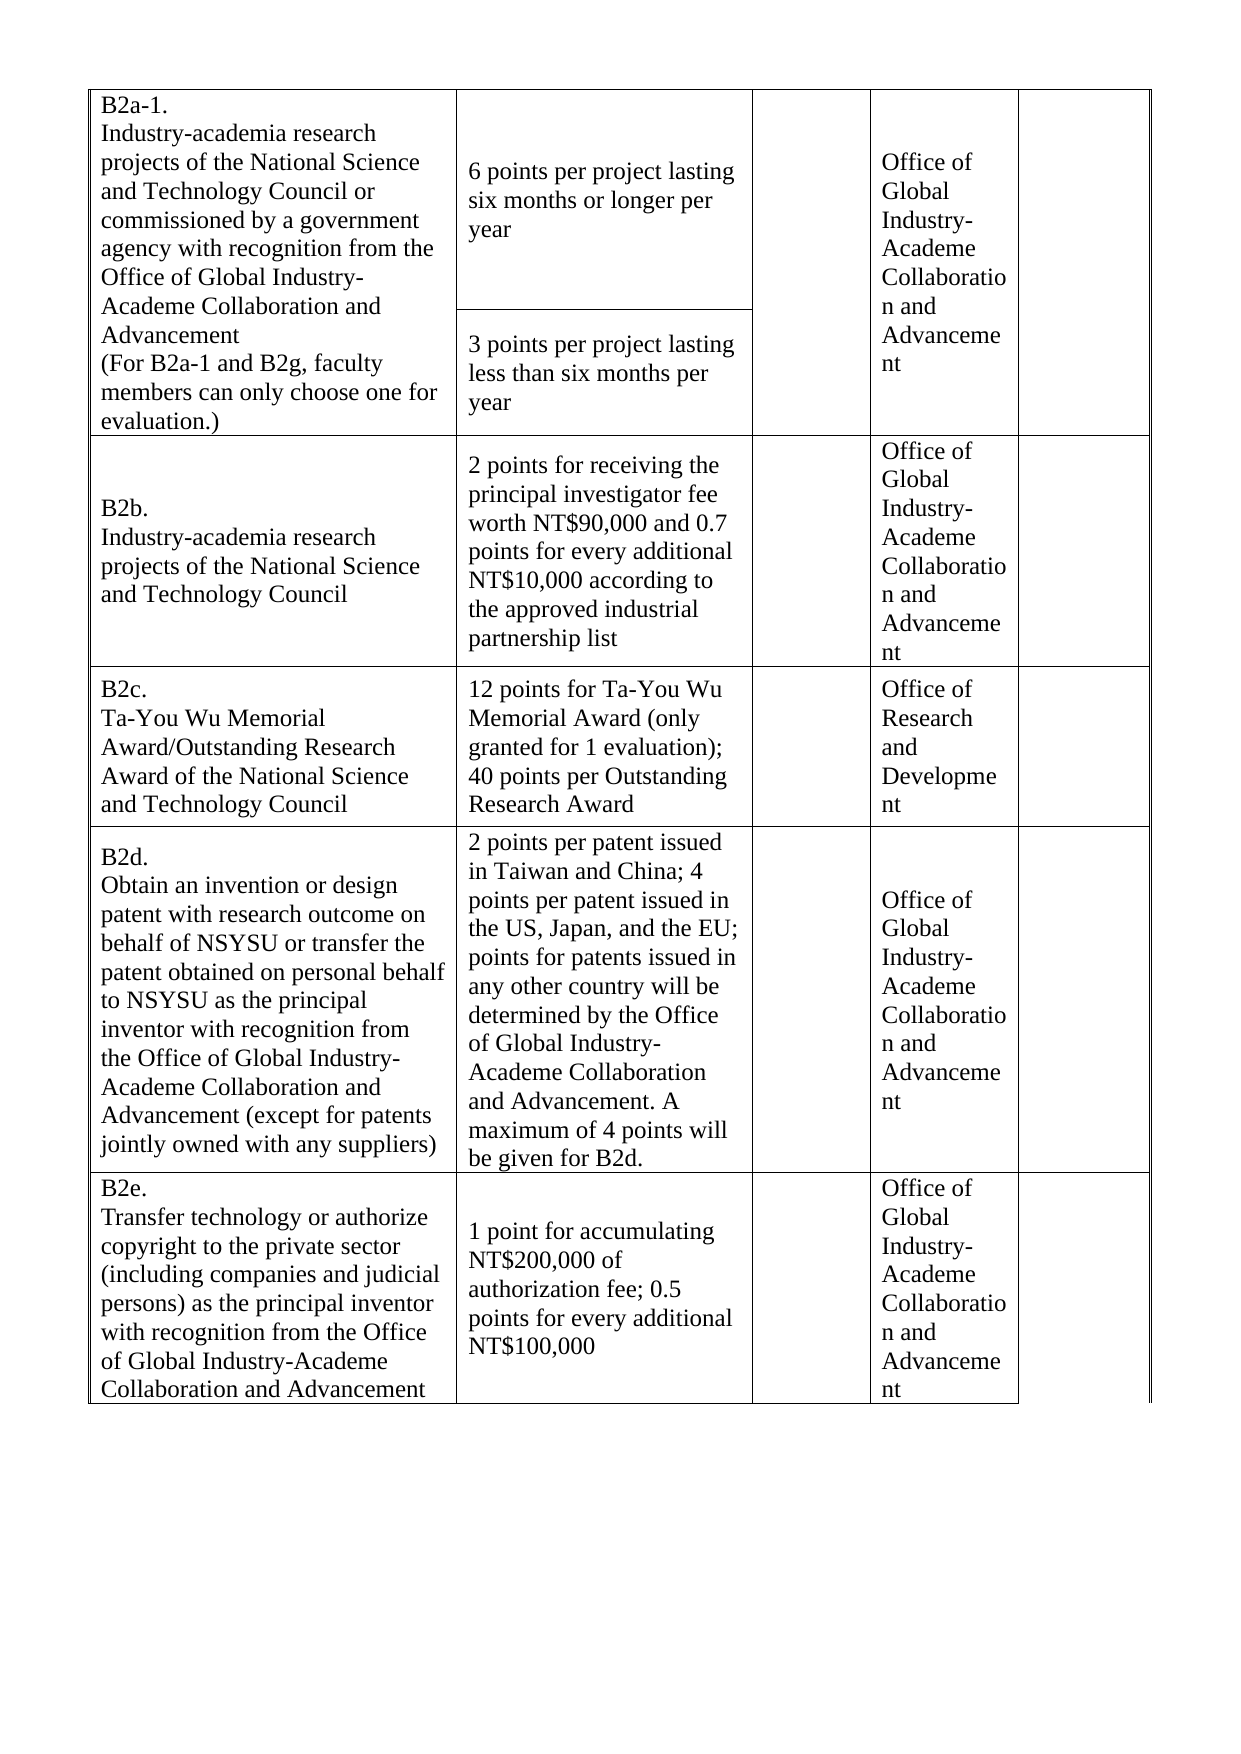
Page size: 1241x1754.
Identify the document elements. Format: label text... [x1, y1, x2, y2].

table_cell B2d. Obtain an invention or design patent with research outcome on behalf of NSYSU or transfer the patent obtained on personal behalf to NSYSU as the principal inventor with recognition from the Office of Global Industry-Academe Collaboration and Advancement (except for patents jointly owned with any suppliers) [91, 827, 456, 1172]
table_cell [753, 667, 870, 826]
table_cell [1019, 667, 1149, 826]
table_cell Office of Global Industry-Academe Collaboration and Advancement [871, 436, 1018, 666]
table_cell 6 points per project lasting six months or longer per year [457, 90, 752, 309]
table_cell [1019, 827, 1149, 1172]
table_cell [1019, 90, 1149, 435]
table_cell B2a-1. Industry-academia research projects of the National Science and Technology Council or commissioned by a government agency with recognition from the Office of Global Industry-Academe Collaboration and Advancement (For B2a-1 and B2g, faculty members can only choose one for evaluation.) [91, 90, 456, 435]
table_cell B2c. Ta-You Wu Memorial Award/Outstanding Research Award of the National Science and Technology Council [91, 667, 456, 826]
table_cell [1019, 1173, 1149, 1403]
table_cell 12 points for Ta-You Wu Memorial Award (only granted for 1 evaluation); 40 points per Outstanding Research Award [457, 667, 752, 826]
table_cell 2 points per patent issued in Taiwan and China; 4 points per patent issued in the US, Japan, and the EU; points for patents issued in any other country will be determined by the Office of Global Industry-Academe Collaboration and Advancement. A maximum of 4 points will be given for B2d. [457, 827, 752, 1172]
table_cell [753, 436, 870, 666]
table_cell Office of Global Industry-Academe Collaboration and Advancement [871, 90, 1018, 435]
table_cell 2 points for receiving the principal investigator fee worth NT$90,000 and 0.7 points for every additional NT$10,000 according to the approved industrial partnership list [457, 436, 752, 666]
table_cell [1019, 436, 1149, 666]
table_cell Office of Research and Development [871, 667, 1018, 826]
table_cell Office of Global Industry-Academe Collaboration and Advancement [871, 1173, 1018, 1403]
table_cell [753, 827, 870, 1172]
table_cell B2b. Industry-academia research projects of the National Science and Technology Council [91, 436, 456, 666]
table_cell 1 point for accumulating NT$200,000 of authorization fee; 0.5 points for every additional NT$100,000 [457, 1173, 752, 1403]
table_cell [753, 90, 870, 435]
table_cell 3 points per project lasting less than six months per year [457, 310, 752, 435]
table_cell [753, 1173, 870, 1403]
table_cell Office of Global Industry-Academe Collaboration and Advancement [871, 827, 1018, 1172]
table_cell B2e. Transfer technology or authorize copyright to the private sector (including companies and judicial persons) as the principal inventor with recognition from the Office of Global Industry-Academe Collaboration and Advancement [91, 1173, 456, 1403]
